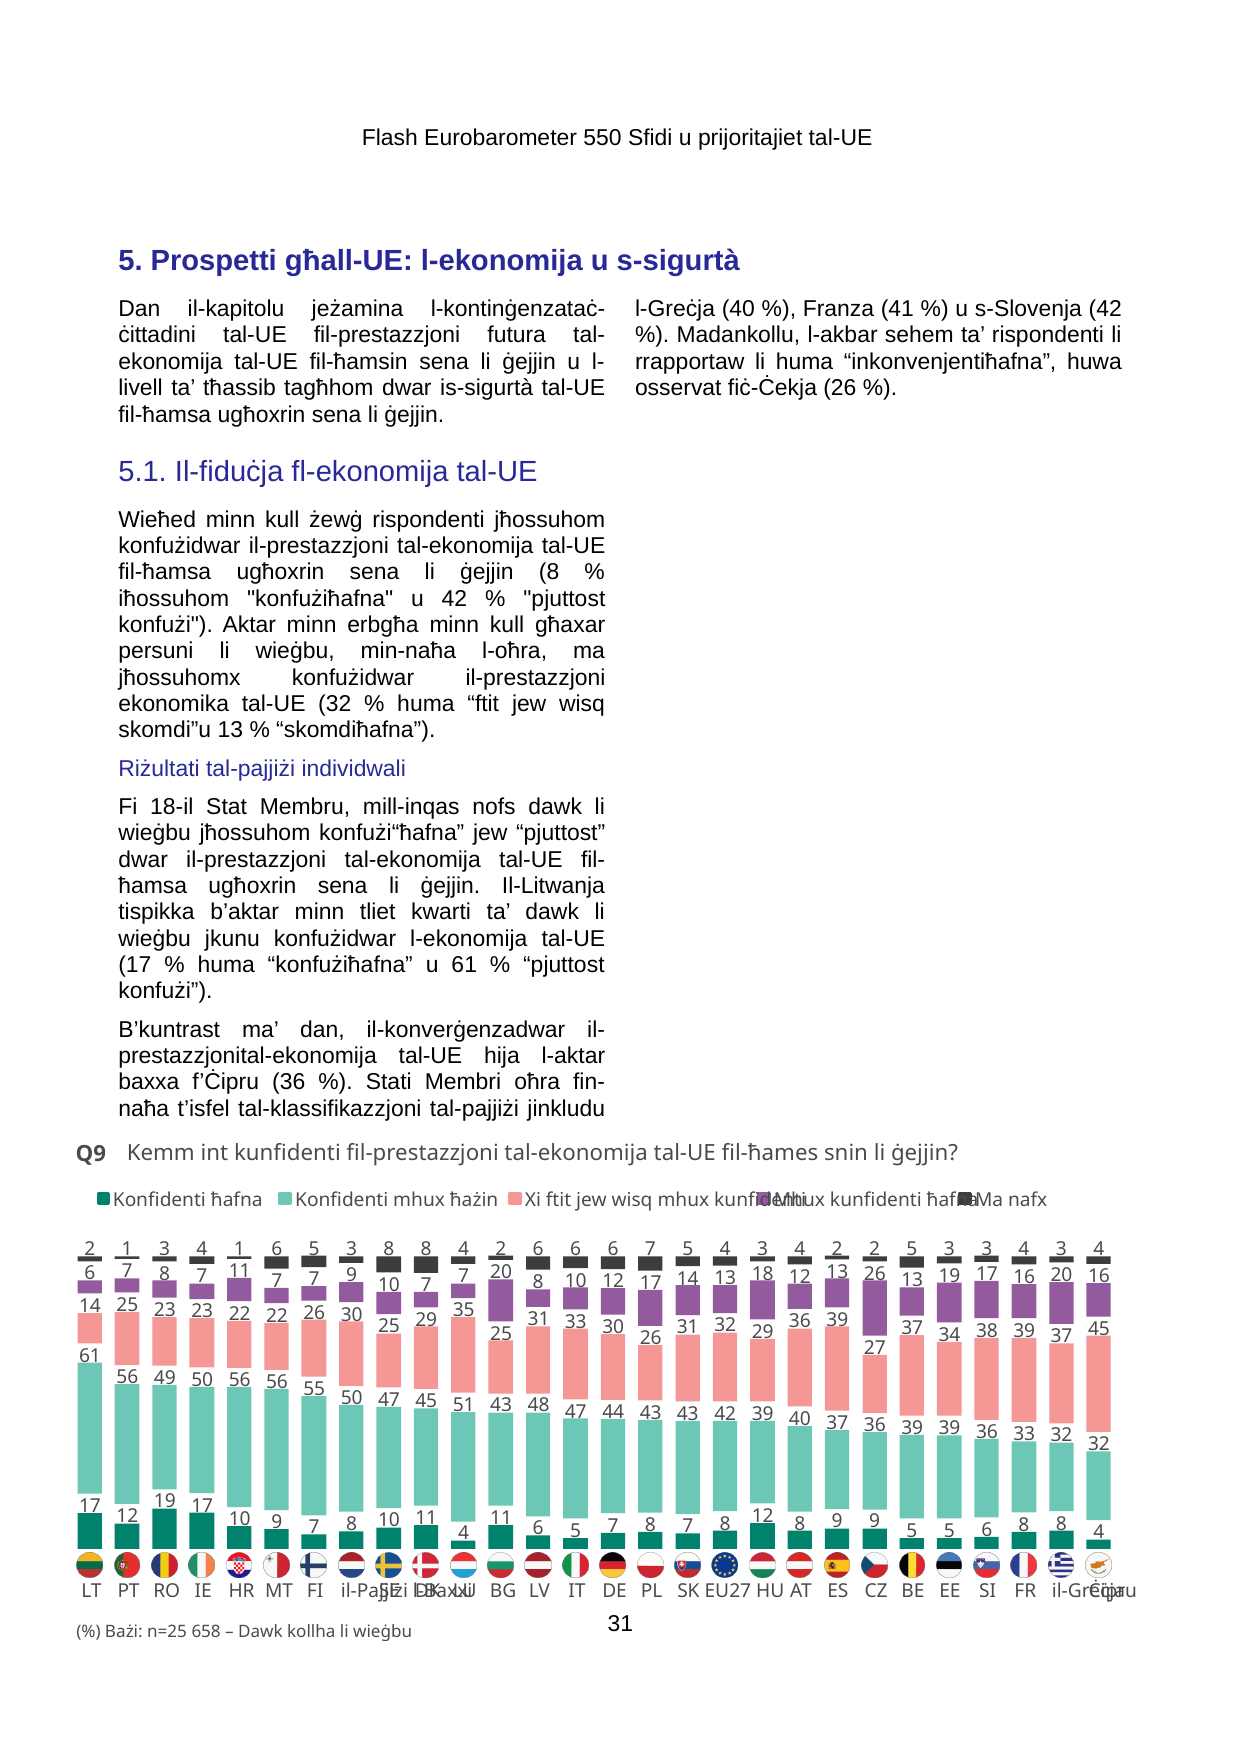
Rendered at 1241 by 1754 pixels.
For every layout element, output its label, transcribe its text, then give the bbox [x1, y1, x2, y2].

picture [188, 1552, 215, 1578]
picture [562, 1552, 589, 1578]
picture [824, 1552, 850, 1578]
picture [786, 1552, 813, 1578]
picture [599, 1552, 626, 1578]
picture [300, 1552, 327, 1578]
picture [76, 1552, 103, 1578]
picture [749, 1552, 776, 1578]
picture [637, 1552, 664, 1578]
text l-Greċja (40 %), Franza (41 %) u s-Slovenja (42 %). Madankollu, l-akbar sehem ta’ rispondenti li rrapportaw li huma “inkonvenjentiħafna”, huwa osservat fiċ-Ċekja (26 %). [635, 295, 1122, 401]
text Riżultati tal-pajjiżi individwali [118, 755, 605, 781]
picture [973, 1552, 1000, 1578]
picture [450, 1552, 477, 1578]
picture [375, 1552, 402, 1578]
text Fi 18-il Stat Membru, mill-inqas nofs dawk li wieġbu jħossuhom konfużi“ħafna” jew “pjuttost” dwar il-prestazzjoni tal-ekonomija tal-UE fil-ħamsa ugħoxrin sena li ġejjin. Il-Litwanja tispikka b’aktar minn tliet kwarti ta’ dawk li wieġbu jkunu konfużidwar l-ekonomija tal-UE (17 % huma “konfużiħafna” u 61 % “pjuttost konfużi”). [118, 793, 605, 1004]
picture [263, 1552, 290, 1578]
picture [1085, 1552, 1112, 1578]
text B’kuntrast ma’ dan, il-konverġenzadwar il-prestazzjonital-ekonomija tal-UE hija l-aktar baxxa f’Ċipru (36 %). Stati Membri oħra fin-naħa t’isfel tal-klassifikazzjoni tal-pajjiżi jinkludu [118, 1016, 605, 1121]
subtitle 5.1. Il-fiduċja fl-ekonomija tal-UE [118, 454, 605, 487]
subtitle 5. Prospetti għall-UE: l-ekonomija u s-sigurtà [118, 243, 1122, 277]
picture [151, 1552, 178, 1578]
picture [1010, 1552, 1037, 1578]
picture [1048, 1552, 1074, 1578]
picture [936, 1552, 962, 1578]
text Wieħed minn kull żewġ rispondenti jħossuhom konfużidwar il-prestazzjoni tal-ekonomija tal-UE fil-ħamsa ugħoxrin sena li ġejjin (8 % iħossuhom "konfużiħafna" u 42 % "pjuttost konfużi"). Aktar minn erbgħa minn kull għaxar persuni li wieġbu, min-naħa l-oħra, ma jħossuhomx konfużidwar il-prestazzjoni ekonomika tal-UE (32 % huma “ftit jew wisq skomdi”u 13 % “skomdiħafna”). [118, 506, 605, 743]
picture [674, 1552, 701, 1578]
text Dan il-kapitolu jeżamina l-kontinġenzataċ-ċittadini tal-UE fil-prestazzjoni futura tal-ekonomija tal-UE fil-ħamsin sena li ġejjin u l-livell ta’ tħassib tagħhom dwar is-sigurtà tal-UE fil-ħamsa ugħoxrin sena li ġejjin. [118, 295, 605, 427]
picture [338, 1552, 365, 1578]
picture [861, 1552, 888, 1578]
picture [412, 1552, 439, 1578]
picture [711, 1552, 738, 1578]
picture [899, 1552, 925, 1578]
picture [226, 1552, 252, 1578]
picture [524, 1552, 552, 1578]
picture [114, 1552, 140, 1578]
picture [487, 1552, 514, 1578]
